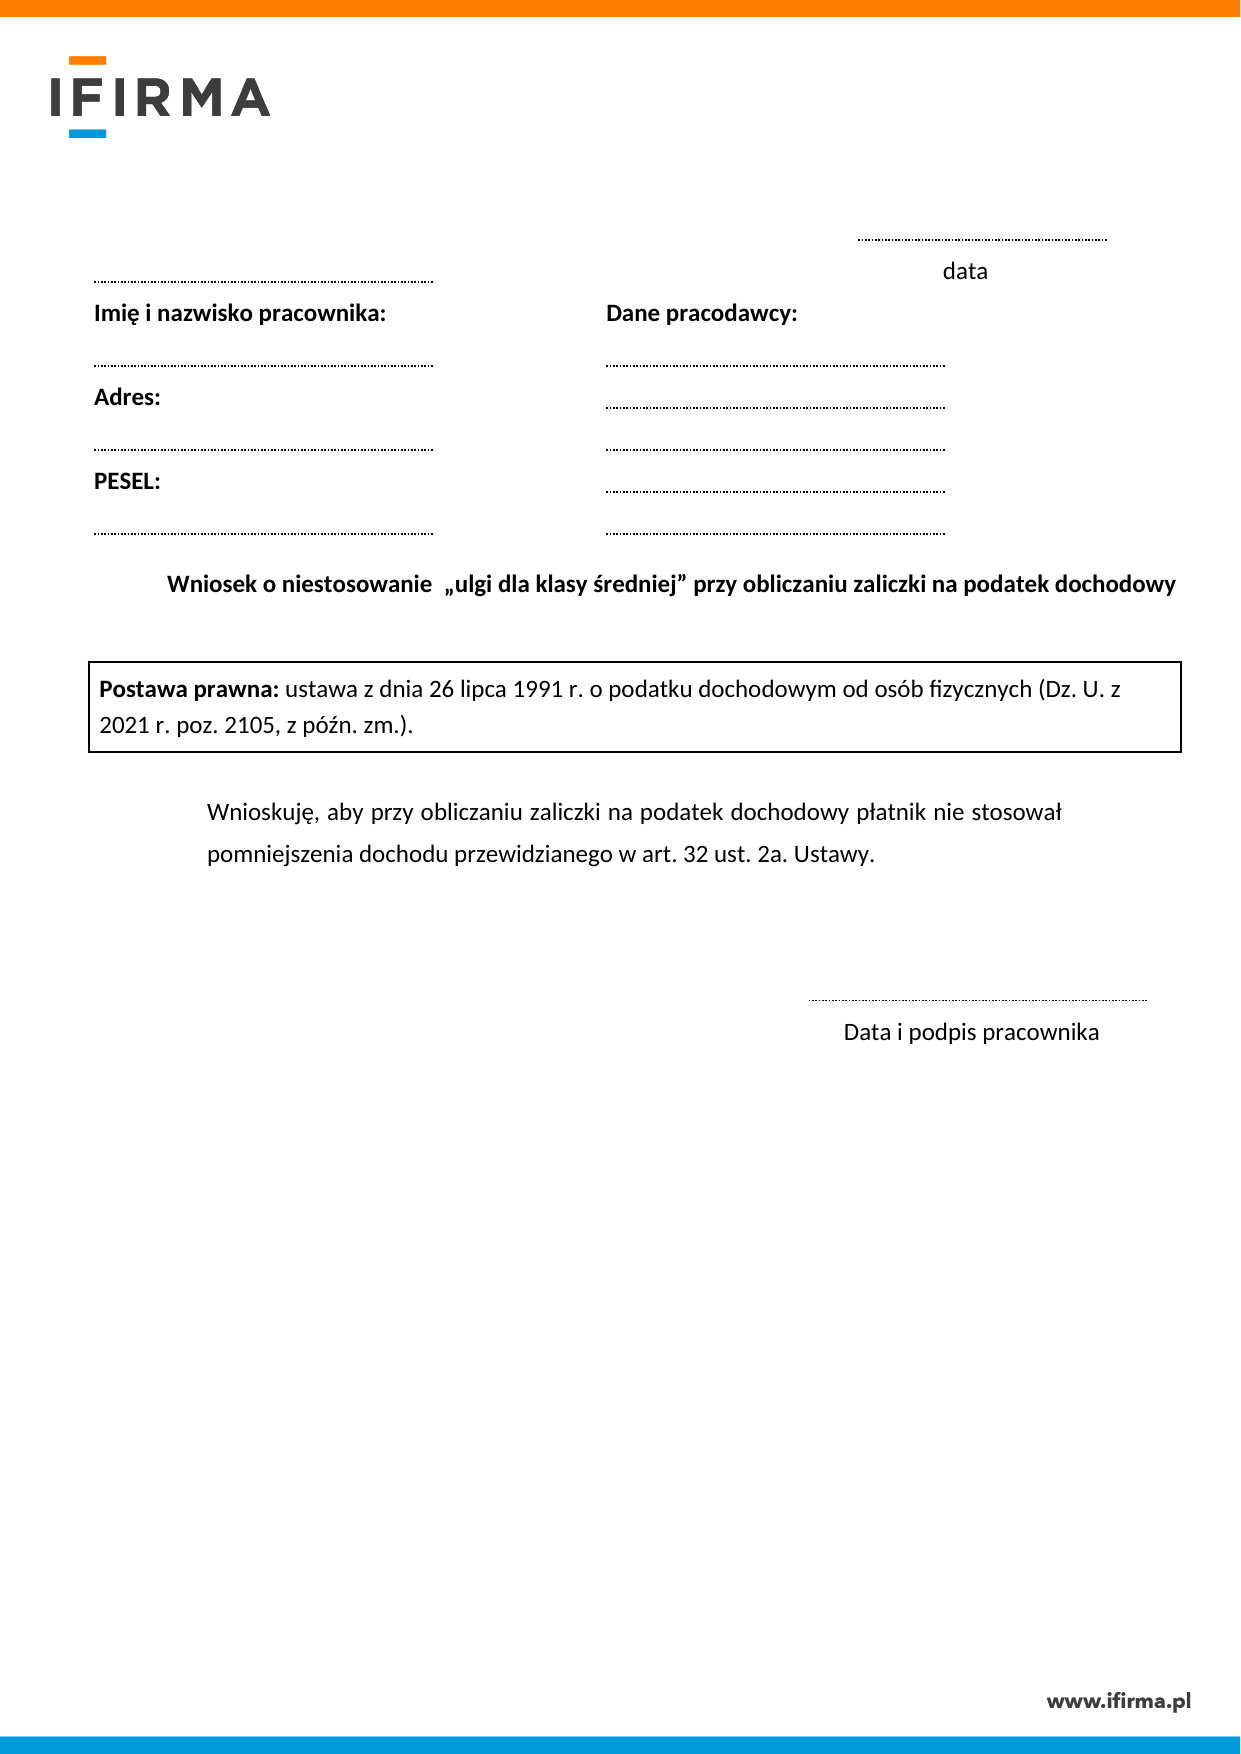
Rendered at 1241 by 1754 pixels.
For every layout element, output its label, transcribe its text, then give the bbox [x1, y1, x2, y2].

table_cell [601, 334, 1116, 376]
table_cell [601, 376, 1116, 418]
subtitle Wniosek o niestosowanie „ulgi dla klasy średniej” przy obliczaniu zaliczki na podatek dochodowy [133, 568, 1181, 599]
table_header Postawa prawna: ustawa z dnia 26 lipca 1991 r. o podatku dochodowym od osób fizycznych (Dz. U. z 2021 r. poz. 2105, z późn. zm.). [90, 663, 1180, 751]
table_cell PESEL: [89, 460, 601, 502]
picture [0, 0, 1241, 177]
table_cell [89, 418, 601, 459]
picture [0, 1665, 1241, 1736]
table_cell [601, 502, 1116, 543]
table_header [601, 208, 1116, 250]
table_cell [89, 334, 601, 376]
table_cell Dane pracodawcy: [601, 292, 1116, 334]
table_cell [601, 460, 1116, 502]
table_cell Imię i nazwisko pracownika: [89, 292, 601, 334]
table_header [803, 968, 1181, 1010]
table_cell Adres: [89, 376, 601, 418]
table_cell [89, 250, 601, 292]
table_cell [601, 418, 1116, 459]
table_cell Data i podpis pracownika [803, 1010, 1181, 1052]
table_cell data [601, 250, 1116, 292]
text Wnioskuję, aby przy obliczaniu zaliczki na podatek dochodowy płatnik nie stosował pomniejszenia dochodu przewidzianego w art. 32 ust. 2a. Ustawy. [207, 796, 1063, 868]
table_header [89, 208, 601, 250]
table_cell [89, 502, 601, 543]
